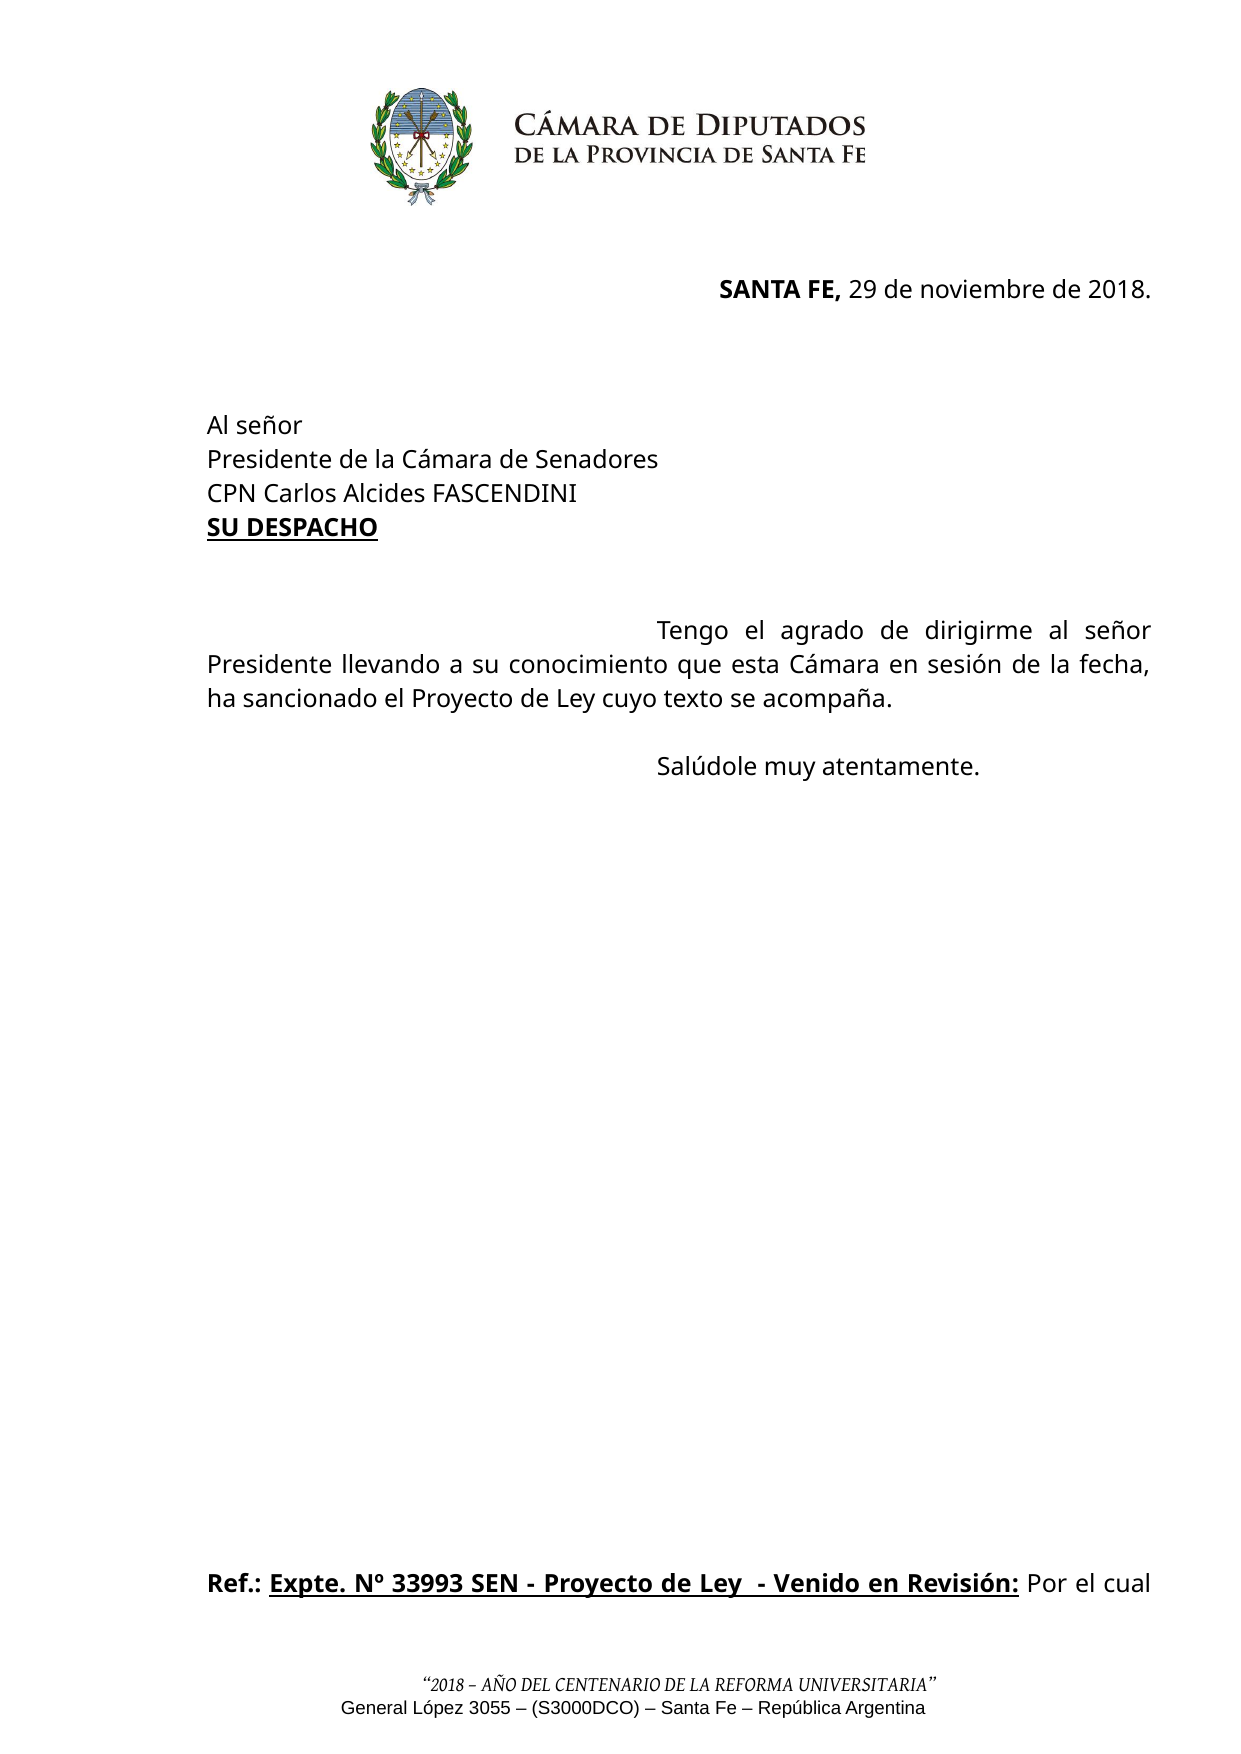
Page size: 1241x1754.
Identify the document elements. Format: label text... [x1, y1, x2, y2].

text SU DESPACHO [207, 510, 1152, 544]
text Ref.: Expte. Nº 33993 SEN - Proyecto de Ley - Venido en Revisión: Por el cual [207, 1566, 1152, 1600]
text Tengo el agrado de dirigirme al señor Presidente llevando a su conocimiento que esta Cámara en sesión de la fecha, ha sancionado el Proyecto de Ley cuyo texto se acompaña. [207, 612, 1152, 714]
text SANTA FE, 29 de noviembre de 2018. [207, 272, 1152, 306]
picture [370, 88, 866, 210]
text Presidente de la Cámara de Senadores [207, 442, 1152, 476]
text Salúdole muy atentamente. [207, 748, 1152, 783]
text CPN Carlos Alcides FASCENDINI [207, 476, 1152, 510]
text Al señor [207, 408, 1152, 442]
